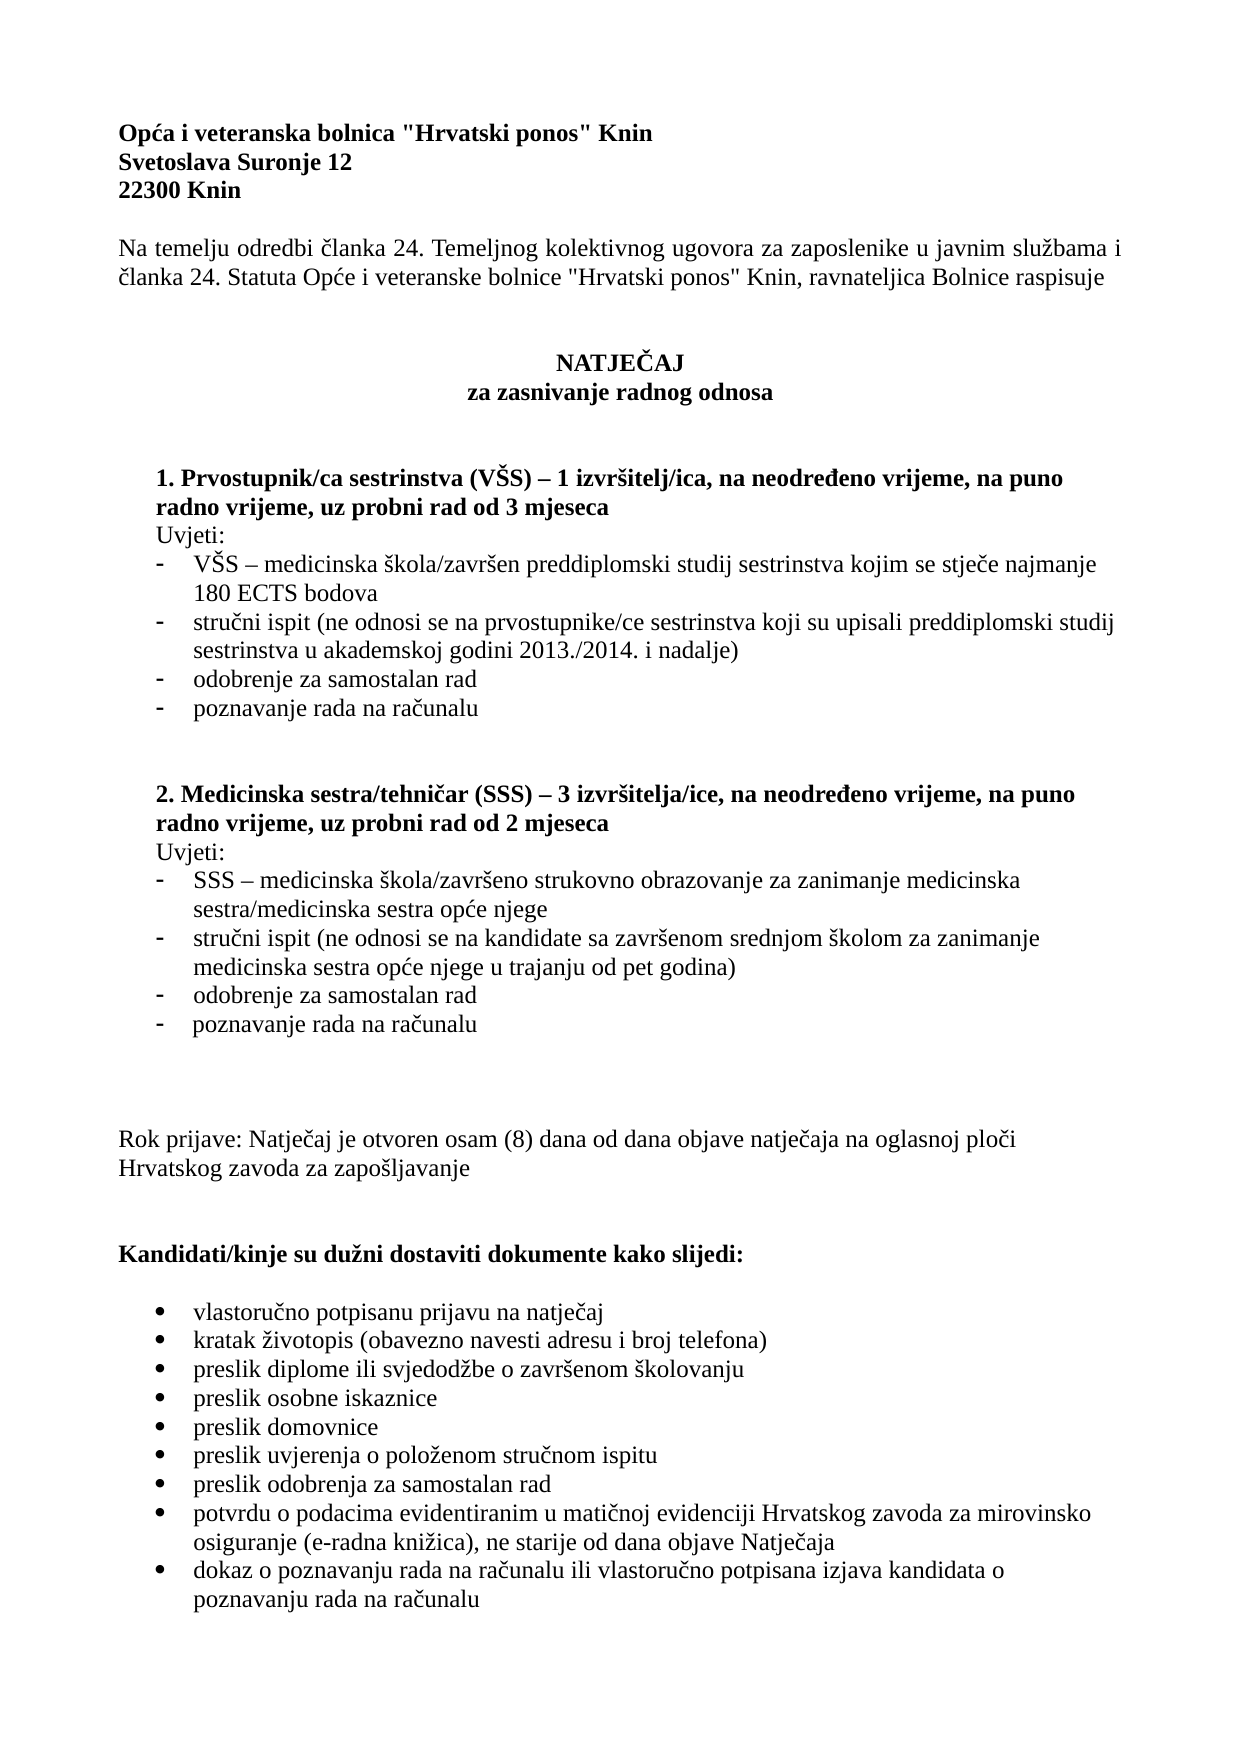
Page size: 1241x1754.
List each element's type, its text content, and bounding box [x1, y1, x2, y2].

list preslik diplome ili svjedodžbe o završenom školovanju [156, 1354, 1122, 1383]
text 22300 Knin [118, 176, 1122, 204]
text Uvjeti: [118, 521, 1122, 549]
text za zasnivanje radnog odnosa [118, 377, 1122, 406]
text 1. Prvostupnik/ca sestrinstva (VŠS) – 1 izvršitelj/ica, na neodređeno vrijeme, na puno radno vrijeme, uz probni rad od 3 mjeseca [156, 463, 1122, 521]
list SSS – medicinska škola/završeno strukovno obrazovanje za zanimanje medicinska sestra/medicinska sestra opće njege [156, 866, 1122, 923]
list poznavanje rada na računalu [156, 693, 1122, 722]
list preslik osobne iskaznice [156, 1383, 1122, 1412]
text 2. Medicinska sestra/tehničar (SSS) – 3 izvršitelja/ice, na neodređeno vrijeme, na puno radno vrijeme, uz probni rad od 2 mjeseca [156, 779, 1122, 837]
list odobrenje za samostalan rad [156, 664, 1122, 693]
list poznavanje rada na računalu [156, 1009, 1122, 1038]
text Kandidati/kinje su dužni dostaviti dokumente kako slijedi: [118, 1239, 1122, 1268]
list stručni ispit (ne odnosi se na kandidate sa završenom srednjom školom za zanimanje medicinska sestra opće njege u trajanju od pet godina) [156, 923, 1122, 981]
list kratak životopis (obavezno navesti adresu i broj telefona) [156, 1326, 1122, 1354]
text Rok prijave: Natječaj je otvoren osam (8) dana od dana objave natječaja na oglasnoj ploči Hrvatskog zavoda za zapošljavanje [118, 1124, 1122, 1182]
list vlastoručno potpisanu prijavu na natječaj [156, 1297, 1122, 1326]
text Na temelju odredbi članka 24. Temeljnog kolektivnog ugovora za zaposlenike u javnim službama i članka 24. Statuta Opće i veteranske bolnice "Hrvatski ponos" Knin, ravnateljica Bolnice raspisuje [118, 233, 1122, 291]
list potvrdu o podacima evidentiranim u matičnoj evidenciji Hrvatskog zavoda za mirovinsko osiguranje (e-radna knižica), ne starije od dana objave Natječaja [156, 1498, 1122, 1556]
list dokaz o poznavanju rada na računalu ili vlastoručno potpisana izjava kandidata o poznavanju rada na računalu [156, 1556, 1122, 1613]
list preslik odobrenja za samostalan rad [156, 1469, 1122, 1498]
list preslik uvjerenja o položenom stručnom ispitu [156, 1441, 1122, 1469]
list stručni ispit (ne odnosi se na prvostupnike/ce sestrinstva koji su upisali preddiplomski studij sestrinstva u akademskoj godini 2013./2014. i nadalje) [156, 607, 1122, 664]
list odobrenje za samostalan rad [156, 981, 1122, 1009]
list VŠS – medicinska škola/završen preddiplomski studij sestrinstva kojim se stječe najmanje 180 ECTS bodova [156, 549, 1122, 607]
text Uvjeti: [118, 837, 1122, 866]
text Opća i veteranska bolnica "Hrvatski ponos" Knin [118, 118, 1122, 147]
text Svetoslava Suronje 12 [118, 147, 1122, 176]
list preslik domovnice [156, 1412, 1122, 1441]
text NATJEČAJ [118, 348, 1122, 377]
